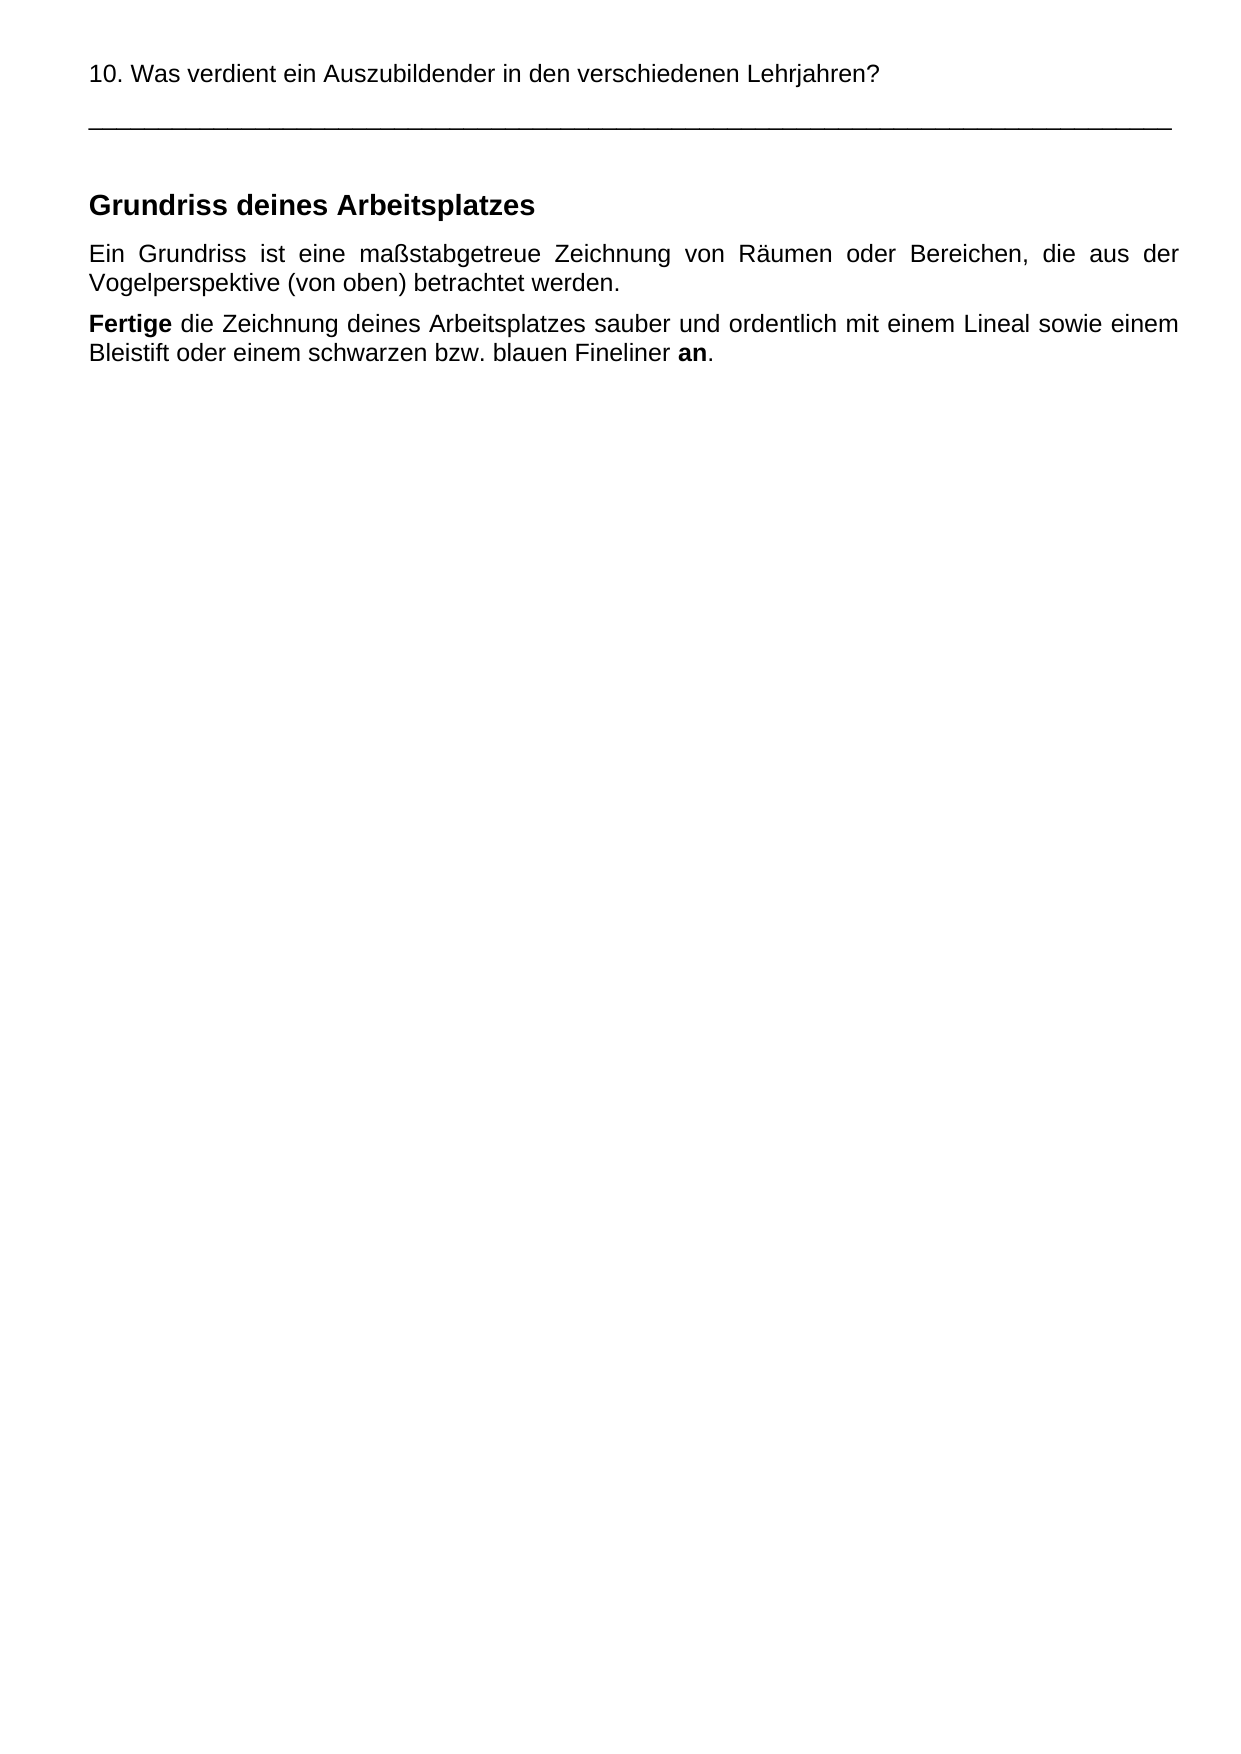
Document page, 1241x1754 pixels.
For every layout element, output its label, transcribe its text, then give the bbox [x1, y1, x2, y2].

text ______________________________________________________________________________ [89, 102, 1181, 131]
text Ein Grundriss ist eine maßstabgetreue Zeichnung von Räumen oder Bereichen, die aus der Vogelperspektive (von oben) betrachtet werden. [89, 239, 1181, 296]
text Grundriss deines Arbeitsplatzes [89, 188, 1181, 222]
text 10. Was verdient ein Auszubildender in den verschiedenen Lehrjahren? [89, 59, 1181, 88]
text Fertige die Zeichnung deines Arbeitsplatzes sauber und ordentlich mit einem Lineal sowie einem Bleistift oder einem schwarzen bzw. blauen Fineliner an. [89, 309, 1181, 366]
